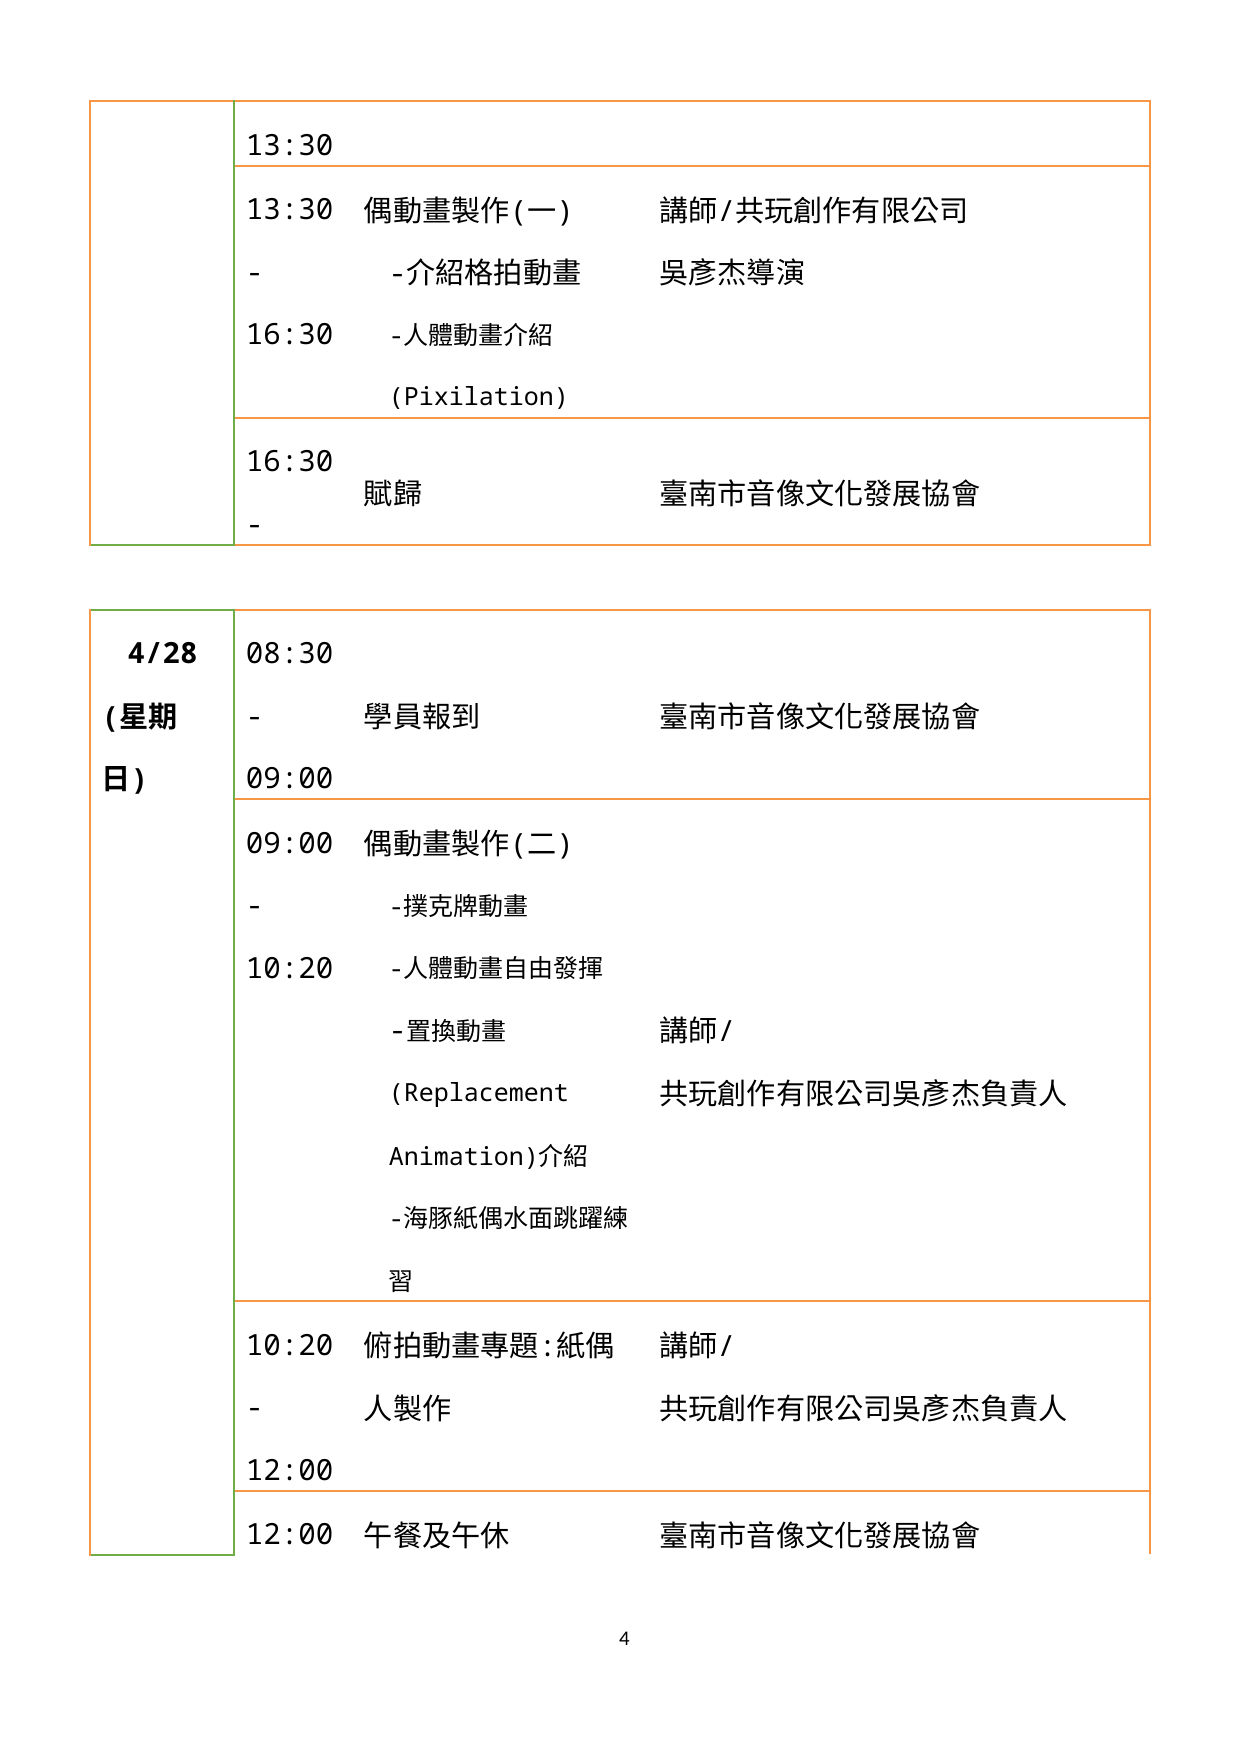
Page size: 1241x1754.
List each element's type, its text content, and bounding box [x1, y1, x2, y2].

table_cell 偶動畫製作(一) -介紹格拍動畫 -人體動畫介紹(Pixilation) [353, 167, 648, 417]
table_cell 臺南市音像文化發展協會 [648, 1492, 1149, 1554]
table_cell [91, 102, 233, 544]
table_cell [353, 102, 648, 165]
table_cell 08:30-09:00 [235, 611, 352, 798]
table_cell 俯拍動畫專題:紙偶人製作 [353, 1302, 648, 1490]
table_cell 09:00-10:20 [235, 800, 352, 1300]
table_cell 13:30 [235, 102, 352, 165]
table_cell [648, 102, 1149, 165]
table_cell 學員報到 [353, 611, 648, 798]
table_cell [353, 546, 648, 608]
table_cell 10:20-12:00 [235, 1302, 352, 1490]
table_cell [90, 546, 234, 608]
table_cell [648, 546, 1150, 608]
table_cell 臺南市音像文化發展協會 [648, 611, 1149, 798]
table_cell 4/28 (星期日) [91, 611, 233, 1554]
table_cell 午餐及午休 [353, 1492, 648, 1554]
table_cell [234, 546, 352, 608]
table_cell 偶動畫製作(二) -撲克牌動畫 -人體動畫自由發揮 -置換動畫(Replacement Animation)介紹 -海豚紙偶水面跳躍練習 [353, 800, 648, 1300]
table_cell 16:30- [235, 419, 352, 544]
table_cell 講師/共玩創作有限公司 吳彥杰導演 [648, 167, 1149, 417]
table_cell 臺南市音像文化發展協會 [648, 419, 1149, 544]
table_cell 13:30-16:30 [235, 167, 352, 417]
table_cell 賦歸 [353, 419, 648, 544]
table_cell 講師/ 共玩創作有限公司吳彥杰負責人 [648, 800, 1149, 1300]
table_cell 12:00- [235, 1492, 352, 1554]
table_cell 講師/ 共玩創作有限公司吳彥杰負責人 [648, 1302, 1149, 1490]
